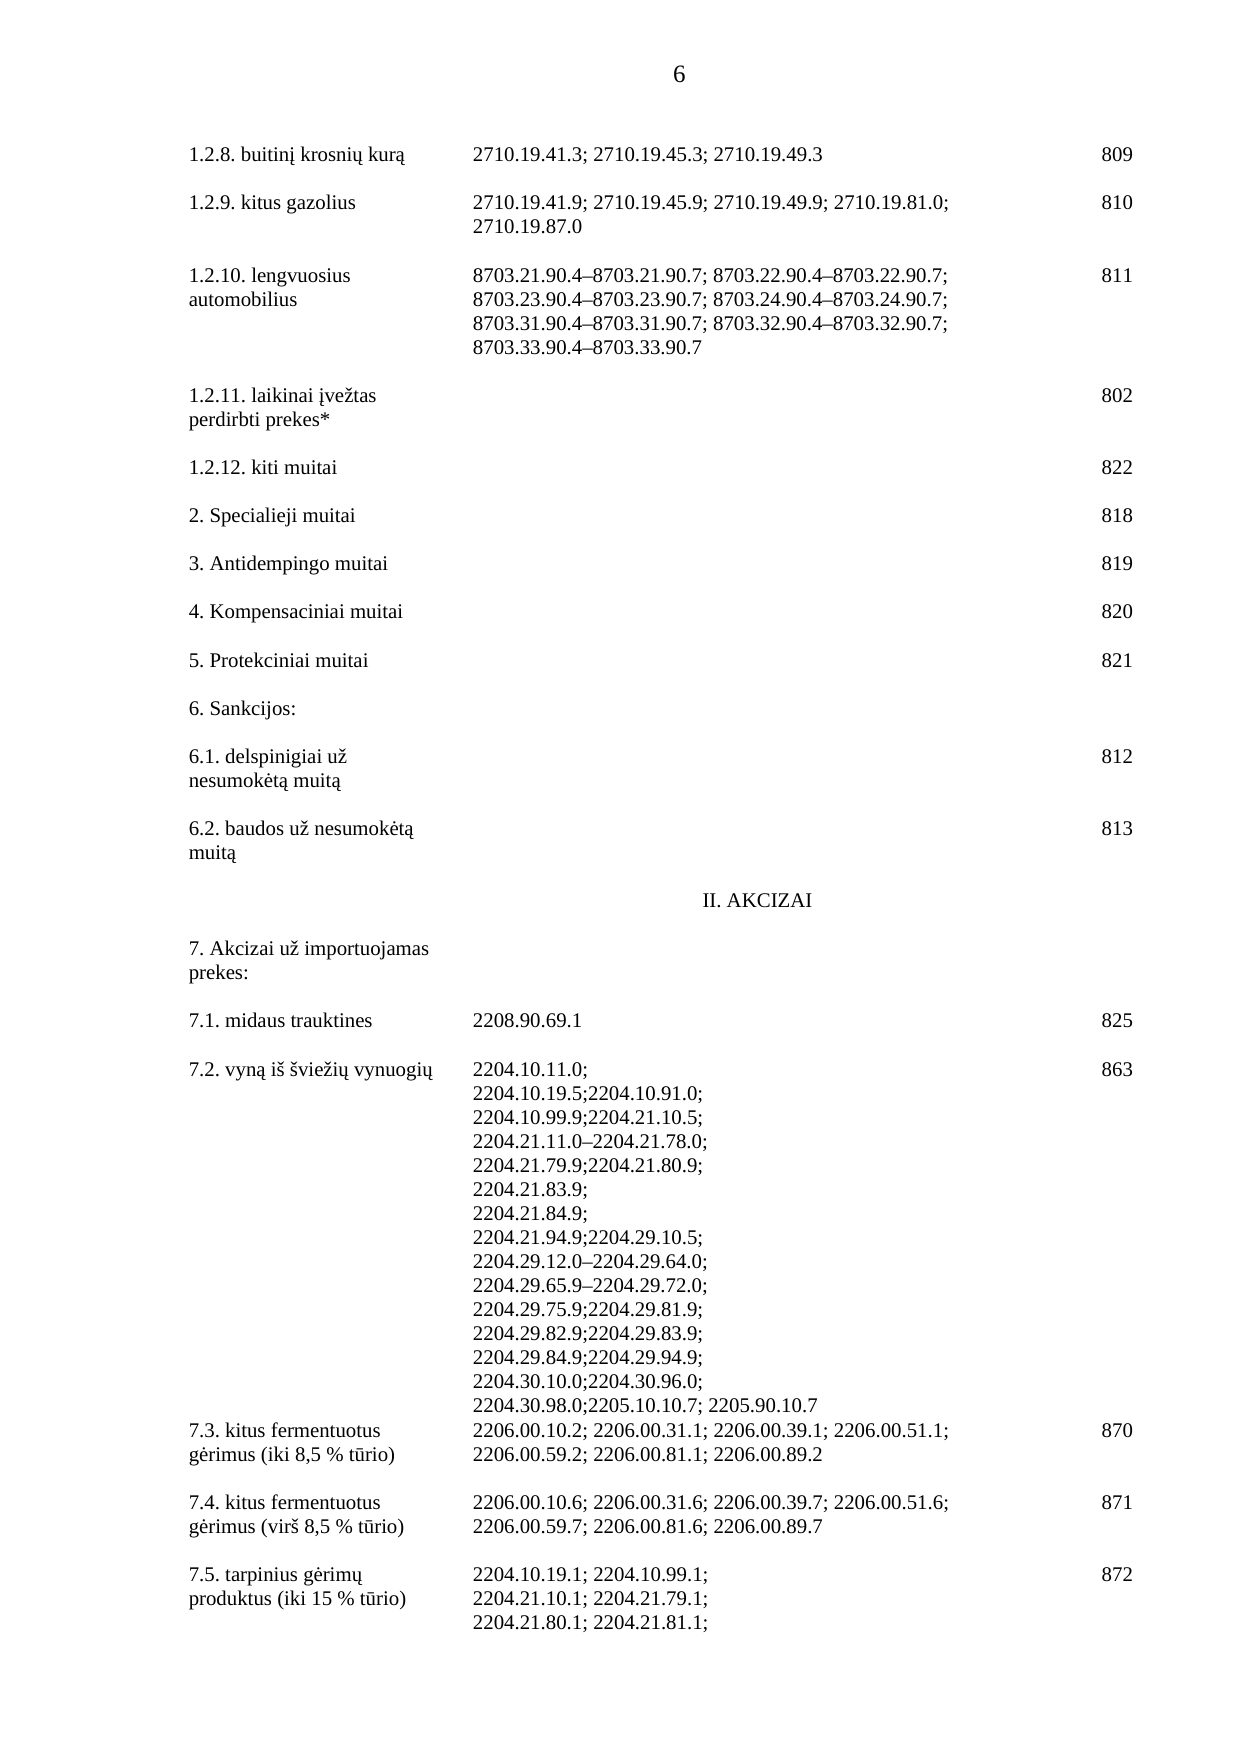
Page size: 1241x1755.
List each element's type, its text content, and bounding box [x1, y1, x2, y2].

table_cell [461, 118, 1053, 142]
table_cell [177, 720, 461, 744]
table_cell 7.4. kitus fermentuotus gėrimus (virš 8,5 % tūrio) [177, 1490, 461, 1538]
table_cell [1053, 1033, 1181, 1057]
table_cell 820 [1053, 599, 1181, 623]
table_cell 812 [1053, 744, 1181, 792]
table_cell [461, 1033, 1053, 1057]
table_cell 1.2.9. kitus gazolius [177, 190, 461, 238]
table_cell [461, 984, 1053, 1008]
table_cell 6.1. delspinigiai už nesumokėtą muitą [177, 744, 461, 792]
table_cell [177, 575, 461, 599]
table_cell 819 [1053, 551, 1181, 575]
table_cell [177, 912, 461, 936]
table_cell [461, 503, 1053, 527]
table_cell [461, 575, 1053, 599]
table_cell 2204.21.79.9;2204.21.80.9; 2204.21.83.9; 2204.21.84.9; 2204.21.94.9;2204.29.10.5; 2204.29.12.0–2204.29.64.0; 2204.29.65.9–2204.29.72.0; 2204.29.75.9;2204.29.81.9; 2204.29.82.9;2204.29.83.9; 2204.29.84.9;2204.29.94.9; 2204.30.10.0;2204.30.96.0; 2204.30.98.0;2205.10.10.7; 2205.90.10.7 [461, 1153, 1053, 1417]
table_cell 871 [1053, 1490, 1181, 1538]
table_cell [1053, 984, 1181, 1008]
table_cell 809 [1053, 142, 1181, 166]
table_cell 818 [1053, 503, 1181, 527]
table_cell [461, 624, 1053, 647]
table_cell 1.2.8. buitinį krosnių kurą [177, 142, 461, 166]
table_cell [461, 648, 1053, 672]
table_cell 6. Sankcijos: [177, 696, 461, 720]
table_cell [1053, 359, 1181, 383]
table_cell [177, 624, 461, 647]
table_cell 2204.10.11.0; 2204.10.19.5;2204.10.91.0; 2204.10.99.9;2204.21.10.5; 2204.21.11.0–2204.21.78.0; [461, 1057, 1053, 1153]
table_cell 810 [1053, 190, 1181, 238]
table_cell [1053, 672, 1181, 696]
table_cell [1053, 792, 1181, 816]
table_cell 3. Antidempingo muitai [177, 551, 461, 575]
table_cell 1.2.10. lengvuosius automobilius [177, 263, 461, 359]
table_cell [461, 359, 1053, 383]
table_cell [177, 166, 461, 190]
table_cell [461, 1538, 1053, 1562]
table_cell 822 [1053, 455, 1181, 479]
table_cell [1053, 624, 1181, 647]
table_cell [461, 479, 1053, 503]
table_cell [461, 239, 1053, 262]
table_cell 2710.19.41.9; 2710.19.45.9; 2710.19.49.9; 2710.19.81.0; 2710.19.87.0 [461, 190, 1053, 238]
table_cell 6.2. baudos už nesumokėtą muitą [177, 816, 461, 864]
table_cell [1053, 1538, 1181, 1562]
table_cell [1053, 575, 1181, 599]
table_cell [1053, 1466, 1181, 1490]
table_cell 7.5. tarpinius gėrimų produktus (iki 15 % tūrio) [177, 1562, 461, 1634]
table_cell [461, 912, 1053, 936]
table_cell [177, 431, 461, 455]
table_cell [177, 527, 461, 551]
table_cell 872 [1053, 1562, 1181, 1634]
table_cell 821 [1053, 648, 1181, 672]
table_cell [1053, 118, 1181, 142]
table_cell [461, 455, 1053, 479]
table_cell [461, 431, 1053, 455]
table_cell [461, 599, 1053, 623]
table_cell [177, 1153, 461, 1417]
table_cell 5. Protekciniai muitai [177, 648, 461, 672]
table_cell [1053, 431, 1181, 455]
table_cell [177, 864, 461, 888]
table_cell 2206.00.10.2; 2206.00.31.1; 2206.00.39.1; 2206.00.51.1; 2206.00.59.2; 2206.00.81.1; 2206.00.89.2 [461, 1418, 1053, 1466]
table_cell 7.2. vyną iš šviežių vynuogių [177, 1057, 461, 1153]
table_cell [461, 792, 1053, 816]
table_cell [1053, 1153, 1181, 1417]
table_cell [177, 672, 461, 696]
table_cell [177, 1466, 461, 1490]
table_cell 863 [1053, 1057, 1181, 1153]
table_cell [177, 118, 461, 142]
table_cell [461, 936, 1053, 984]
table_cell 813 [1053, 816, 1181, 864]
table_cell [177, 239, 461, 262]
table_cell 802 [1053, 383, 1181, 431]
table_cell [461, 527, 1053, 551]
table_cell [461, 720, 1053, 744]
table_cell [177, 359, 461, 383]
table_cell [461, 551, 1053, 575]
table_cell 1.2.11. laikinai įvežtas perdirbti prekes* [177, 383, 461, 431]
table_cell 1.2.12. kiti muitai [177, 455, 461, 479]
table_cell [1053, 527, 1181, 551]
table_cell [177, 1538, 461, 1562]
table_cell [461, 1466, 1053, 1490]
table_cell [461, 166, 1053, 190]
table_cell 2208.90.69.1 [461, 1009, 1053, 1032]
table_cell [177, 888, 461, 912]
table_cell [1053, 166, 1181, 190]
table_cell 2206.00.10.6; 2206.00.31.6; 2206.00.39.7; 2206.00.51.6; 2206.00.59.7; 2206.00.81.6; 2206.00.89.7 [461, 1490, 1053, 1538]
table_cell 8703.21.90.4–8703.21.90.7; 8703.22.90.4–8703.22.90.7; 8703.23.90.4–8703.23.90.7; 8703.24.90.4–8703.24.90.7; 8703.31.90.4–8703.31.90.7; 8703.32.90.4–8703.32.90.7; 8703.33.90.4–8703.33.90.7 [461, 263, 1053, 359]
table_cell 870 [1053, 1418, 1181, 1466]
table_cell 7.3. kitus fermentuotus gėrimus (iki 8,5 % tūrio) [177, 1418, 461, 1466]
table_cell [461, 816, 1053, 864]
table_cell [461, 696, 1053, 720]
table_cell [1053, 912, 1181, 936]
table_cell II. AKCIZAI [461, 888, 1053, 912]
table_cell [1053, 936, 1181, 984]
table_cell 2204.10.19.1; 2204.10.99.1; 2204.21.10.1; 2204.21.79.1; 2204.21.80.1; 2204.21.81.1; [461, 1562, 1053, 1634]
table_cell [461, 864, 1053, 888]
table_cell 7.1. midaus trauktines [177, 1009, 461, 1032]
table_cell [1053, 864, 1181, 888]
table_cell [461, 744, 1053, 792]
table_cell 4. Kompensaciniai muitai [177, 599, 461, 623]
table_cell 7. Akcizai už importuojamas prekes: [177, 936, 461, 984]
table_cell 2. Specialieji muitai [177, 503, 461, 527]
table_cell [177, 479, 461, 503]
table_cell [1053, 720, 1181, 744]
table_cell [461, 383, 1053, 431]
table_cell [461, 672, 1053, 696]
table_cell [1053, 696, 1181, 720]
table_cell [177, 1033, 461, 1057]
table_cell 825 [1053, 1009, 1181, 1032]
table_cell [1053, 888, 1181, 912]
table_cell [1053, 239, 1181, 262]
table_cell 811 [1053, 263, 1181, 359]
table_cell [1053, 479, 1181, 503]
table_cell [177, 984, 461, 1008]
table_cell 2710.19.41.3; 2710.19.45.3; 2710.19.49.3 [461, 142, 1053, 166]
table_cell [177, 792, 461, 816]
